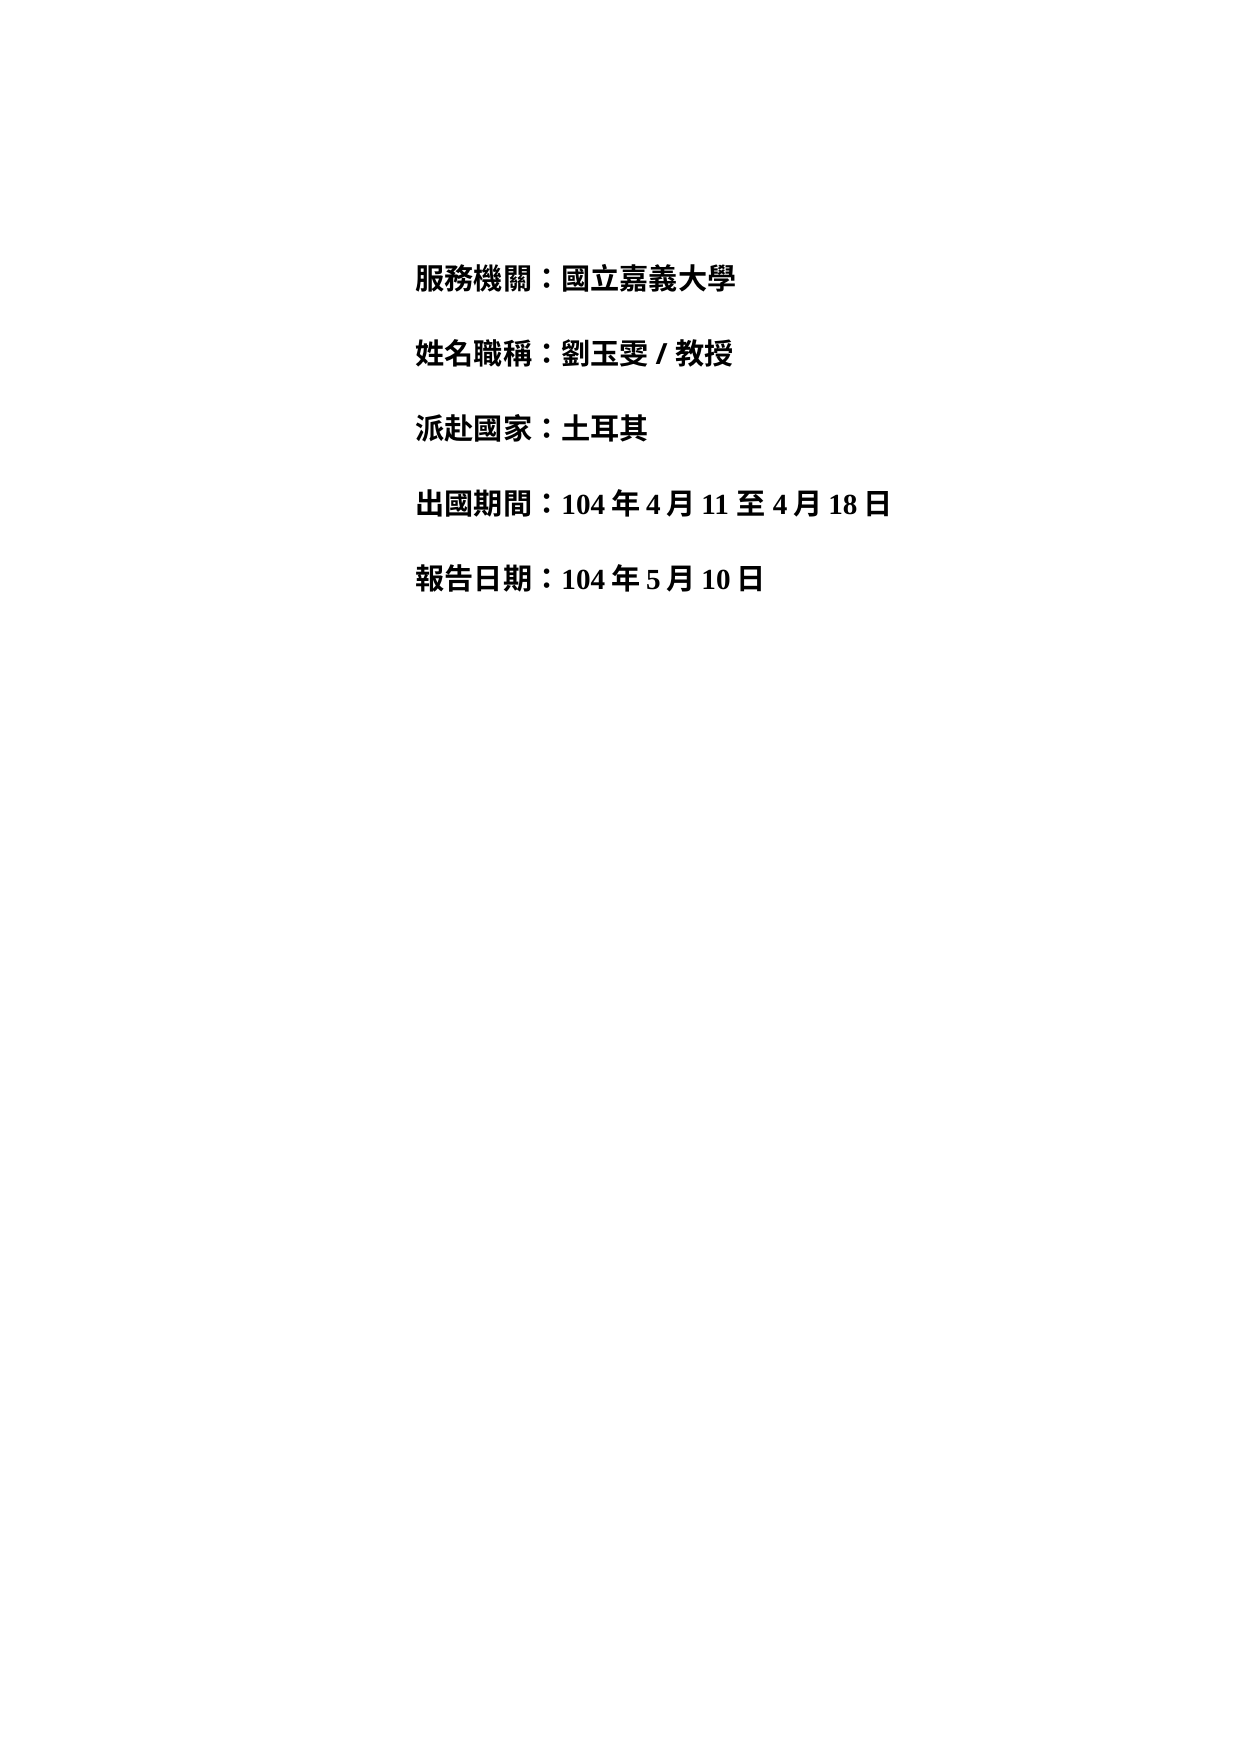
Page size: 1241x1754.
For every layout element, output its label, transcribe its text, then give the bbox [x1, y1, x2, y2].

text 出國期間：104年4月11 至 4月18日 [415, 464, 1098, 539]
text 報告日期：104年5月10日 [415, 539, 1098, 614]
text 姓名職稱：劉玉雯 / 教授 [415, 314, 1098, 389]
text 派赴國家：土耳其 [415, 389, 1098, 464]
text 服務機關：國立嘉義大學 [415, 239, 1098, 314]
